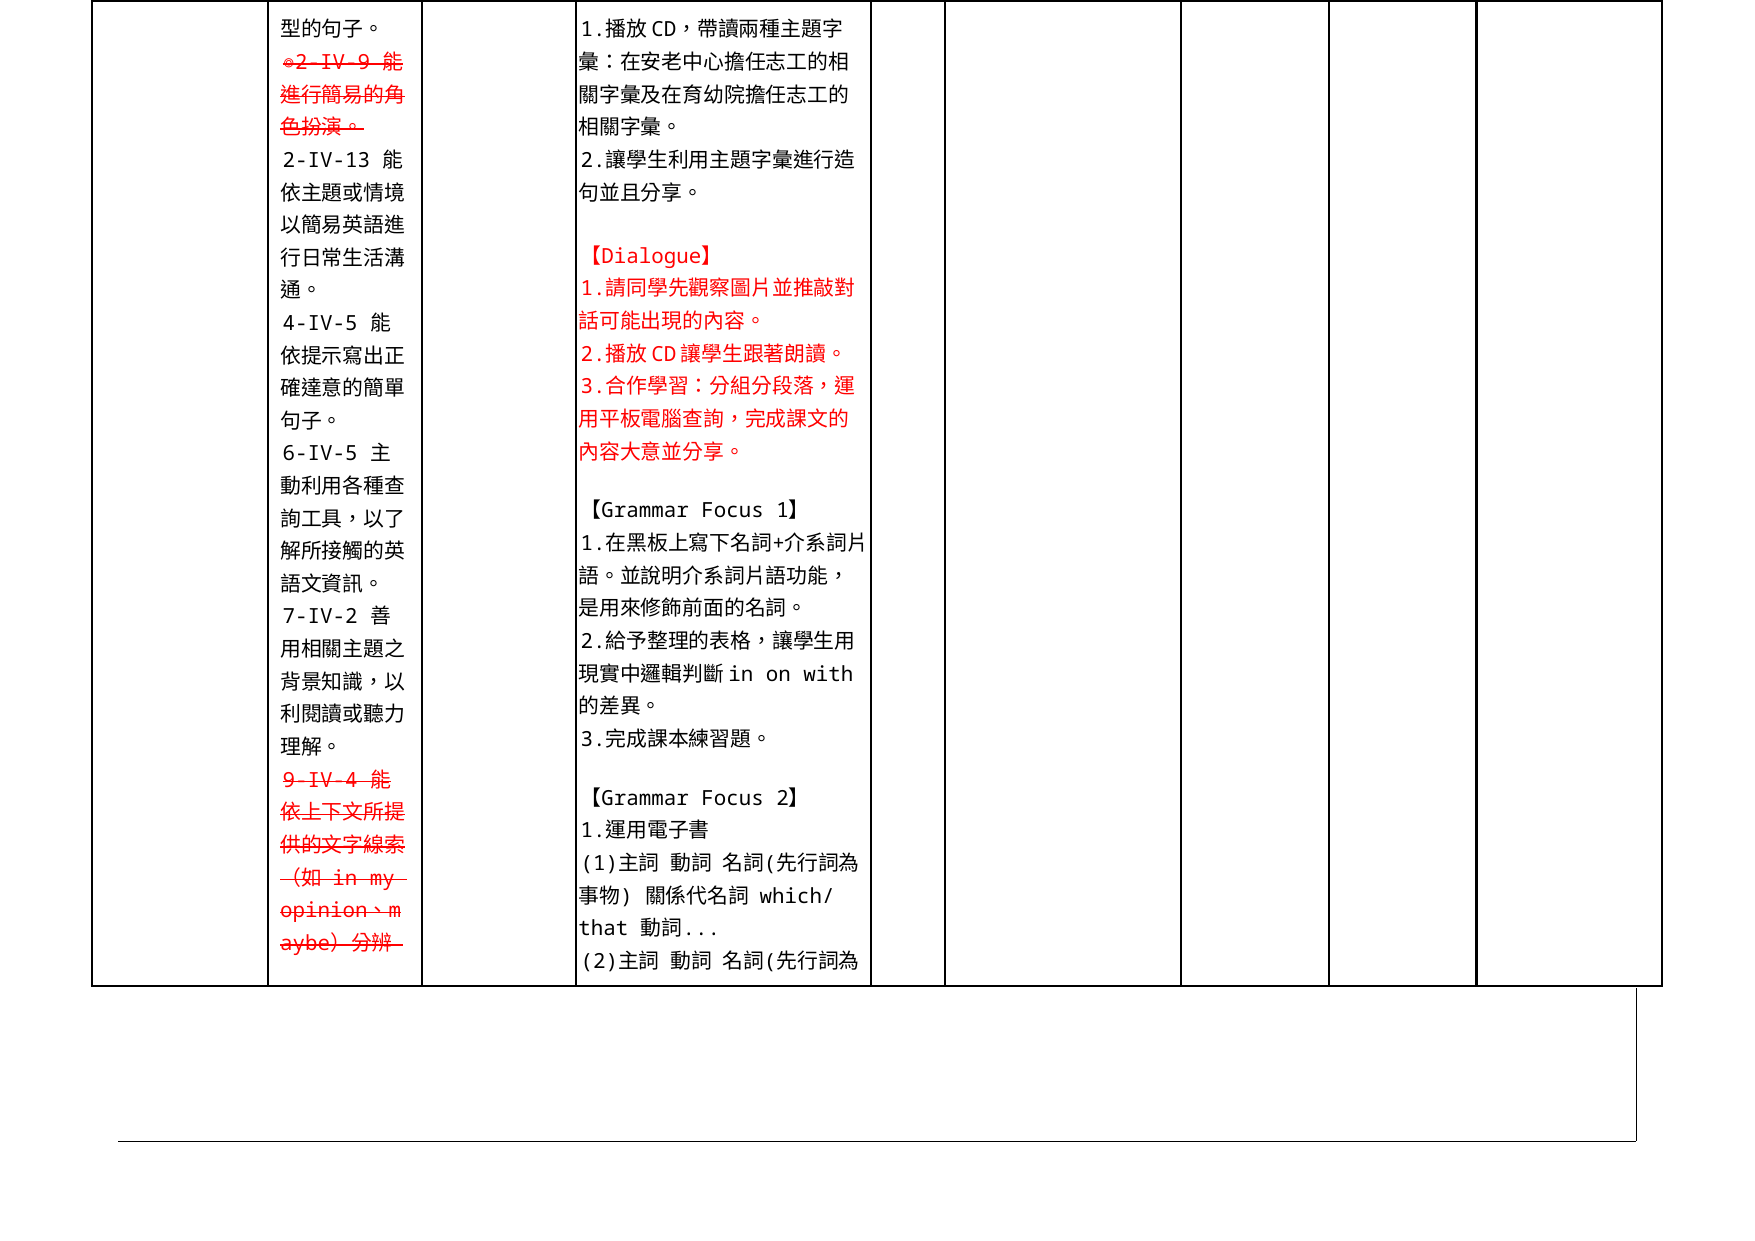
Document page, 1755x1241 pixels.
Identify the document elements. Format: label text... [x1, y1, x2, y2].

table_cell [423, 2, 575, 985]
table_cell 1.播放CD，帶讀兩種主題字彙：在安老中心擔任志工的相關字彙及在育幼院擔任志工的相關字彙。 2.讓學生利用主題字彙進行造句並且分享。 【Dialogue】 1.請同學先觀察圖片並推敲對話可能出現的內容。 2.播放CD讓學生跟著朗讀。 3.合作學習：分組分段落，運用平板電腦查詢，完成課文的內容大意並分享。 【Grammar Focus 1】 1.在黑板上寫下名詞+介系詞片語。並說明介系詞片語功能，是用來修飾前面的名詞。 2.給予整理的表格，讓學生用現實中邏輯判斷in on with的差異。 3.完成課本練習題。 【Grammar Focus 2】 1.運用電子書 (1)主詞 動詞 名詞(先行詞為事物) 關係代名詞 which/ that 動詞... (2)主詞 動詞 名詞(先行詞為 [577, 2, 870, 985]
table_cell 型的句子。 ◎2-IV-9 能進行簡易的角色扮演。 2-IV-13 能依主題或情境以簡易英語進行日常生活溝通。 4-IV-5 能依提示寫出正確達意的簡單句子。 6-IV-5 主動利用各種查詢工具，以了解所接觸的英語文資訊。 7-IV-2 善用相關主題之背景知識，以利閱讀或聽力理解。 9-IV-4 能依上下文所提供的文字線索（如 in my opinion、maybe）分辨 [269, 2, 421, 985]
table_cell [1182, 2, 1328, 985]
table_cell [1330, 2, 1475, 985]
table_cell [946, 2, 1180, 985]
table_cell [872, 2, 944, 985]
table_cell [1478, 2, 1661, 985]
table_cell [93, 2, 267, 985]
